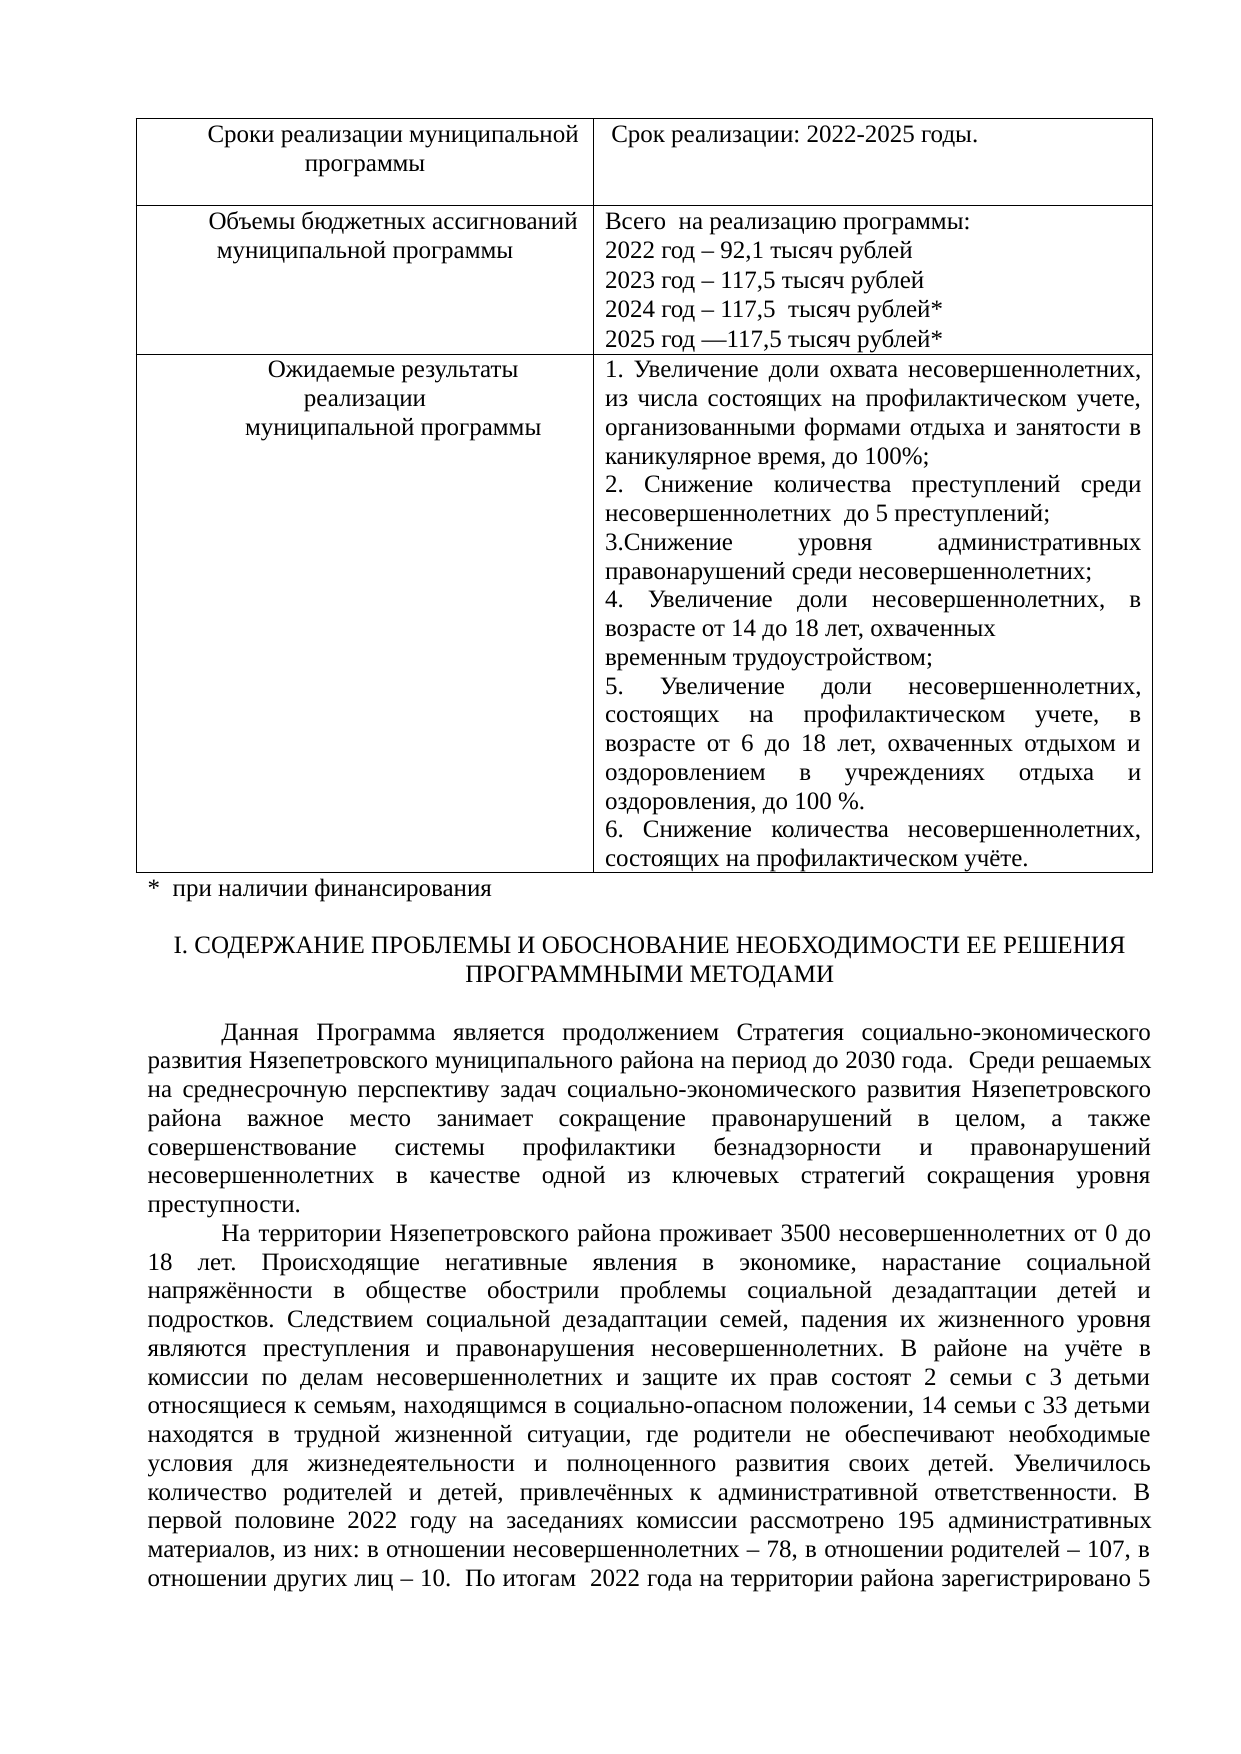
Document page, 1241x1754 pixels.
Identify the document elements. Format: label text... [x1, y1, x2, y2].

table_cell Всего на реализацию программы: 2022 год – 92,1 тысяч рублей 2023 год – 117,5 тысяч рублей 2024 год – 117,5 тысяч рублей* 2025 год —117,5 тысяч рублей* [594, 206, 1152, 353]
text Данная Программа является продолжением Стратегия социально-экономического развития Нязепетровского муниципального района на период до 2030 года. Среди решаемых на среднесрочную перспективу задач социально-экономического развития Нязепетровского района важное место занимает сокращение правонарушений в целом, а также совершенствование системы профилактики безнадзорности и правонарушений несовершеннолетних в качестве одной из ключевых стратегий сокращения уровня преступности. [147, 1017, 1152, 1218]
text На территории Нязепетровского района проживает 3500 несовершеннолетних от 0 до 18 лет. Происходящие негативные явления в экономике, нарастание социальной напряжённости в обществе обострили проблемы социальной дезадаптации детей и подростков. Следствием социальной дезадаптации семей, падения их жизненного уровня являются преступления и правонарушения несовершеннолетних. В районе на учёте в комиссии по делам несовершеннолетних и защите их прав состоят 2 семьи с 3 детьми относящиеся к семьям, находящимся в социально-опасном положении, 14 семьи с 33 детьми находятся в трудной жизненной ситуации, где родители не обеспечивают необходимые условия для жизнедеятельности и полноценного развития своих детей. Увеличилось количество родителей и детей, привлечённых к административной ответственности. В первой половине 2022 году на заседаниях комиссии рассмотрено 195 административных материалов, из них: в отношении несовершеннолетних – 78, в отношении родителей – 107, в отношении других лиц – 10. По итогам 2022 года на территории района зарегистрировано 5 [147, 1218, 1152, 1592]
text * при наличии финансирования [147, 873, 1152, 902]
table_cell 1. Увеличение доли охвата несовершеннолетних, из числа состоящих на профилактическом учете, организованными формами отдыха и занятости в каникулярное время, до 100%; 2. Снижение количества преступлений среди несовершеннолетних до 5 преступлений; 3.Снижение уровня административных правонарушений среди несовершеннолетних; 4. Увеличение доли несовершеннолетних, в возрасте от 14 до 18 лет, охваченных временным трудоустройством; 5. Увеличение доли несовершеннолетних, состоящих на профилактическом учете, в возрасте от 6 до 18 лет, охваченных отдыхом и оздоровлением в учреждениях отдыха и оздоровления, до 100 %. 6. Снижение количества несовершеннолетних, состоящих на профилактическом учёте. [594, 355, 1152, 872]
table_cell Срок реализации: 2022-2025 годы. [594, 119, 1152, 205]
text I. СОДЕРЖАНИЕ ПРОБЛЕМЫ И ОБОСНОВАНИЕ НЕОБХОДИМОСТИ ЕЕ РЕШЕНИЯ ПРОГРАММНЫМИ МЕТОДАМИ [147, 931, 1152, 988]
table_cell Объемы бюджетных ассигнований муниципальной программы [137, 206, 593, 353]
table_cell Ожидаемые результаты реализации муниципальной программы [137, 355, 593, 872]
table_cell Сроки реализации муниципальной программы [137, 119, 593, 205]
